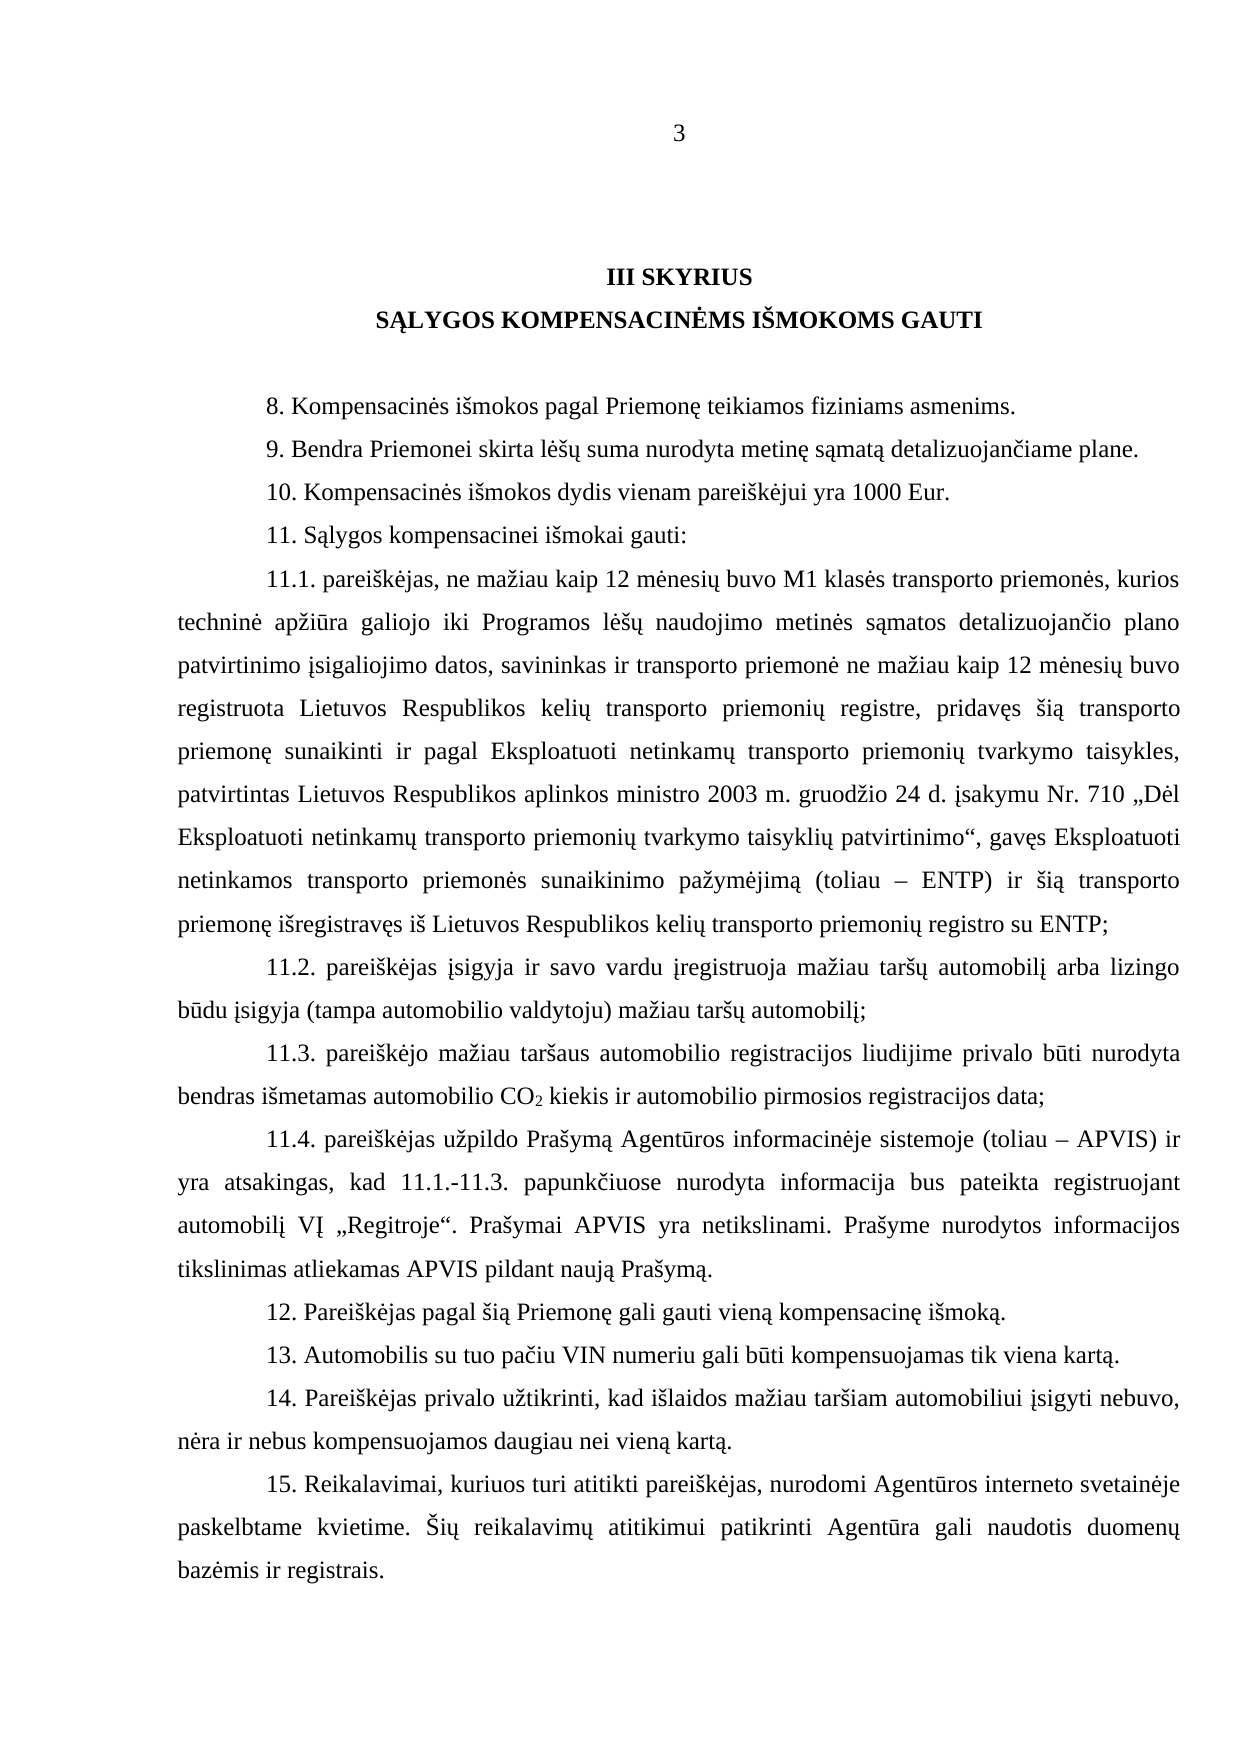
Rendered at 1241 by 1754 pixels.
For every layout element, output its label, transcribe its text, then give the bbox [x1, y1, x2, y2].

text SĄLYGOS KOMPENSACINĖMS IŠMOKOMS GAUTI [177, 305, 1181, 334]
text 11.2. pareiškėjas įsigyja ir savo vardu įregistruoja mažiau taršų automobilį arba lizingo būdu įsigyja (tampa automobilio valdytoju) mažiau taršų automobilį; [177, 952, 1181, 1024]
text 11.3. pareiškėjo mažiau taršaus automobilio registracijos liudijime privalo būti nurodyta bendras išmetamas automobilio CO2 kiekis ir automobilio pirmosios registracijos data; [177, 1038, 1181, 1110]
text 9. Bendra Priemonei skirta lėšų suma nurodyta metinę sąmatą detalizuojančiame plane. [177, 434, 1181, 463]
text 8. Kompensacinės išmokos pagal Priemonę teikiamos fiziniams asmenims. [177, 391, 1181, 420]
text 14. Pareiškėjas privalo užtikrinti, kad išlaidos mažiau taršiam automobiliui įsigyti nebuvo, nėra ir nebus kompensuojamos daugiau nei vieną kartą. [177, 1383, 1181, 1455]
text 15. Reikalavimai, kuriuos turi atitikti pareiškėjas, nurodomi Agentūros interneto svetainėje paskelbtame kvietime. Šių reikalavimų atitikimui patikrinti Agentūra gali naudotis duomenų bazėmis ir registrais. [177, 1469, 1181, 1584]
text 11.4. pareiškėjas užpildo Prašymą Agentūros informacinėje sistemoje (toliau – APVIS) ir yra atsakingas, kad 11.1.-11.3. papunkčiuose nurodyta informacija bus pateikta registruojant automobilį VĮ „Regitroje“. Prašymai APVIS yra netikslinami. Prašyme nurodytos informacijos tikslinimas atliekamas APVIS pildant naują Prašymą. [177, 1124, 1181, 1282]
text 11. Sąlygos kompensacinei išmokai gauti: [177, 521, 1181, 549]
text III SKYRIUS [177, 262, 1181, 291]
text 11.1. pareiškėjas, ne mažiau kaip 12 mėnesių buvo M1 klasės transporto priemonės, kurios techninė apžiūra galiojo iki Programos lėšų naudojimo metinės sąmatos detalizuojančio plano patvirtinimo įsigaliojimo datos, savininkas ir transporto priemonė ne mažiau kaip 12 mėnesių buvo registruota Lietuvos Respublikos kelių transporto priemonių registre, pridavęs šią transporto priemonę sunaikinti ir pagal Eksploatuoti netinkamų transporto priemonių tvarkymo taisykles, patvirtintas Lietuvos Respublikos aplinkos ministro 2003 m. gruodžio 24 d. įsakymu Nr. 710 „Dėl Eksploatuoti netinkamų transporto priemonių tvarkymo taisyklių patvirtinimo“, gavęs Eksploatuoti netinkamos transporto priemonės sunaikinimo pažymėjimą (toliau – ENTP) ir šią transporto priemonę išregistravęs iš Lietuvos Respublikos kelių transporto priemonių registro su ENTP; [177, 564, 1181, 937]
text 12. Pareiškėjas pagal šią Priemonę gali gauti vieną kompensacinę išmoką. [177, 1297, 1181, 1326]
text 13. Automobilis su tuo pačiu VIN numeriu gali būti kompensuojamas tik viena kartą. [177, 1340, 1181, 1369]
text 10. Kompensacinės išmokos dydis vienam pareiškėjui yra 1000 Eur. [177, 477, 1181, 506]
